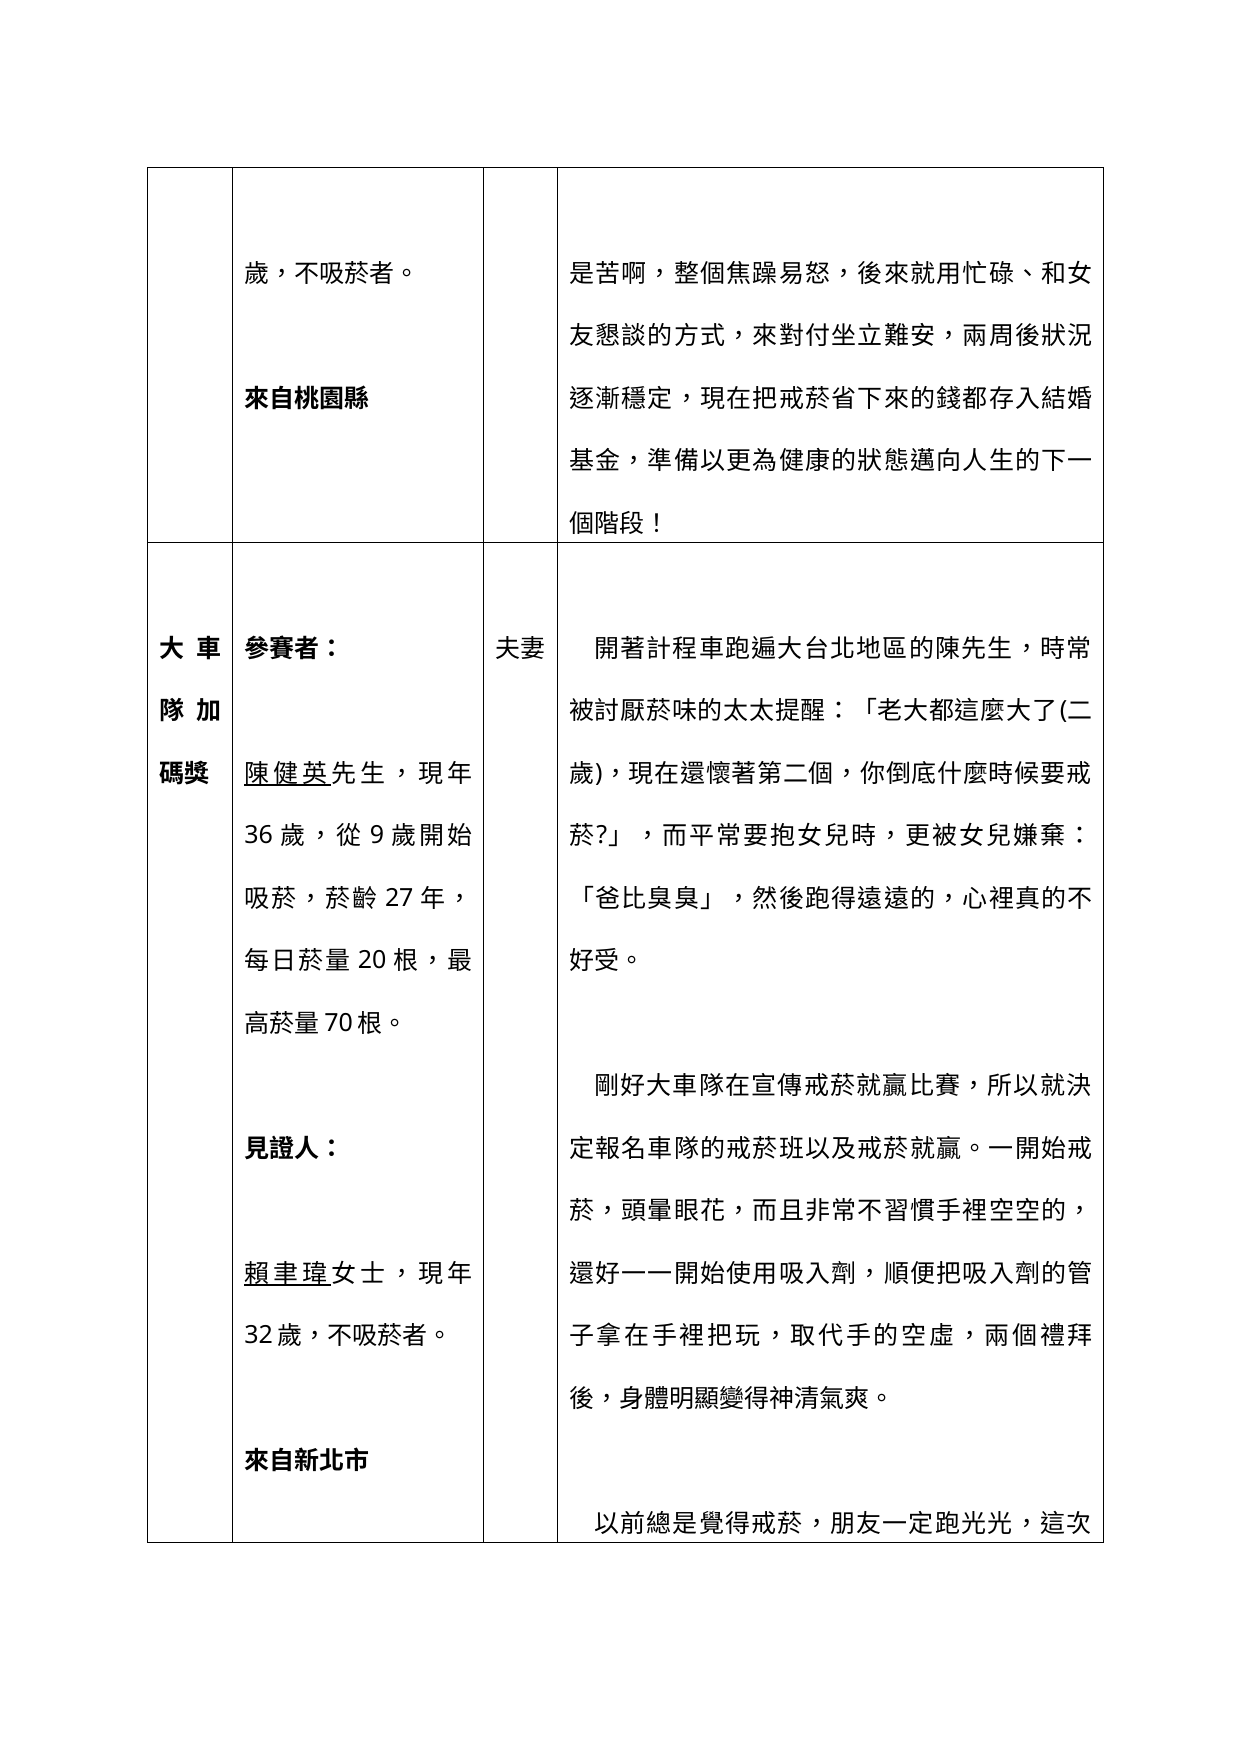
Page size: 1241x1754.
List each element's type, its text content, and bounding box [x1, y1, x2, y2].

table_cell 大車隊加碼獎 [148, 543, 232, 1542]
table_cell 夫妻 [484, 543, 557, 1542]
table_cell 參賽者： 陳健英先生，現年36歲，從9歲開始吸菸，菸齡27年，每日菸量20根，最高菸量70根。 見證人： 賴聿瑋女士，現年32歲，不吸菸者。 來自新北市 [233, 543, 483, 1542]
table_cell [484, 168, 557, 542]
table_cell 歲，不吸菸者。 來自桃園縣 [233, 168, 483, 542]
table_cell [148, 168, 232, 542]
table_cell 是苦啊，整個焦躁易怒，後來就用忙碌、和女友懇談的方式，來對付坐立難安，兩周後狀況逐漸穩定，現在把戒菸省下來的錢都存入結婚基金，準備以更為健康的狀態邁向人生的下一個階段！ [558, 168, 1103, 542]
table_cell 開著計程車跑遍大台北地區的陳先生，時常被討厭菸味的太太提醒：「老大都這麼大了(二歲)，現在還懷著第二個，你倒底什麼時候要戒菸?」，而平常要抱女兒時，更被女兒嫌棄：「爸比臭臭」，然後跑得遠遠的，心裡真的不好受。 剛好大車隊在宣傳戒菸就贏比賽，所以就決定報名車隊的戒菸班以及戒菸就贏。一開始戒菸，頭暈眼花，而且非常不習慣手裡空空的，還好一一開始使用吸入劑，順便把吸入劑的管子拿在手裡把玩，取代手的空虛，兩個禮拜後，身體明顯變得神清氣爽。 以前總是覺得戒菸，朋友一定跑光光，這次 [558, 543, 1103, 1542]
